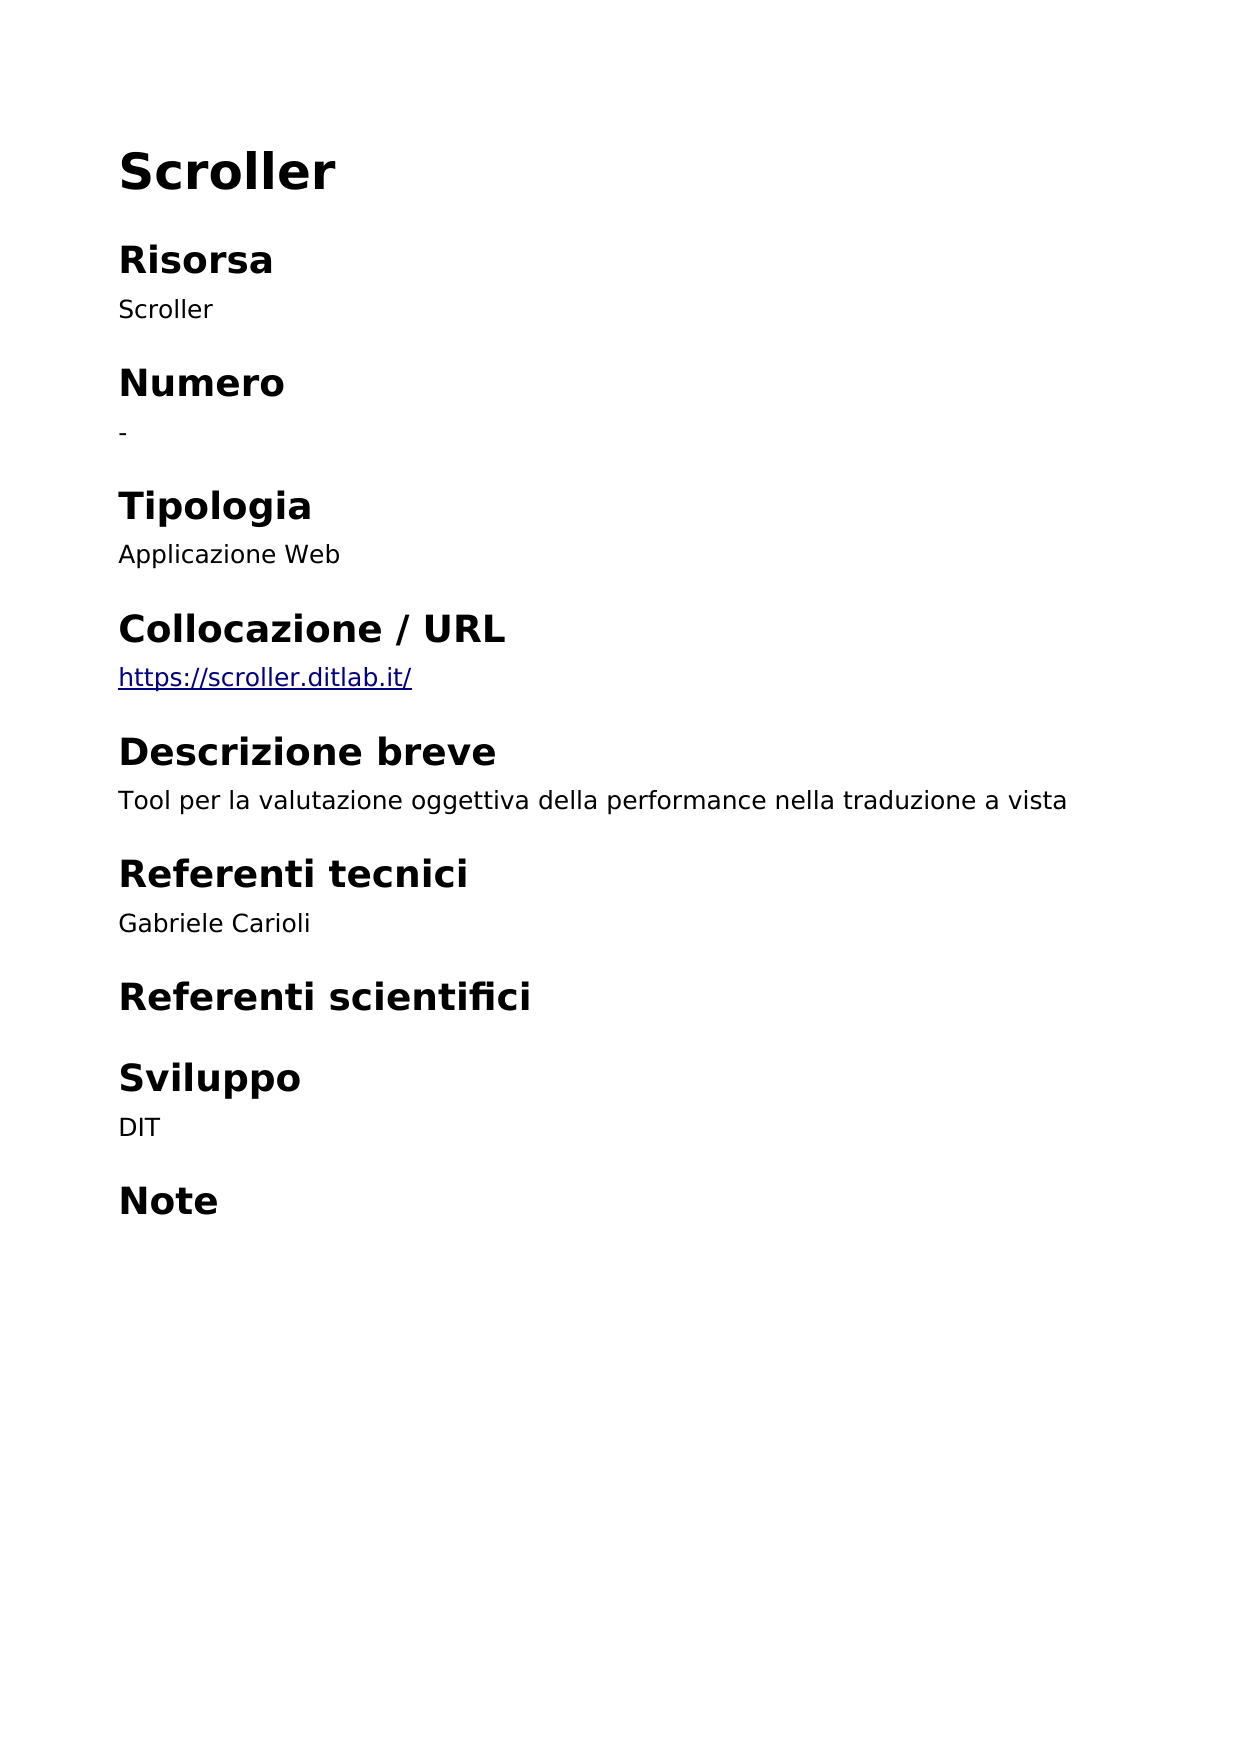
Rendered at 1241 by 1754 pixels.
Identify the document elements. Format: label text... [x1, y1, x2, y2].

text - [118, 418, 1122, 447]
subtitle Note [118, 1180, 1122, 1223]
text Scroller [118, 295, 1122, 324]
subtitle Numero [118, 362, 1122, 405]
text https://scroller.ditlab.it/ [118, 663, 1122, 693]
text Tool per la valutazione oggettiva della performance nella traduzione a vista [118, 786, 1122, 815]
subtitle Sviluppo [118, 1057, 1122, 1101]
subtitle Risorsa [118, 239, 1122, 282]
subtitle Tipologia [118, 484, 1122, 528]
subtitle Referenti scientifici [118, 976, 1122, 1019]
subtitle Collocazione / URL [118, 607, 1122, 651]
subtitle Descrizione breve [118, 730, 1122, 774]
text Gabriele Carioli [118, 909, 1122, 938]
subtitle Referenti tecnici [118, 853, 1122, 897]
text Applicazione Web [118, 541, 1122, 570]
subtitle Scroller [118, 143, 1122, 201]
text DIT [118, 1113, 1122, 1142]
